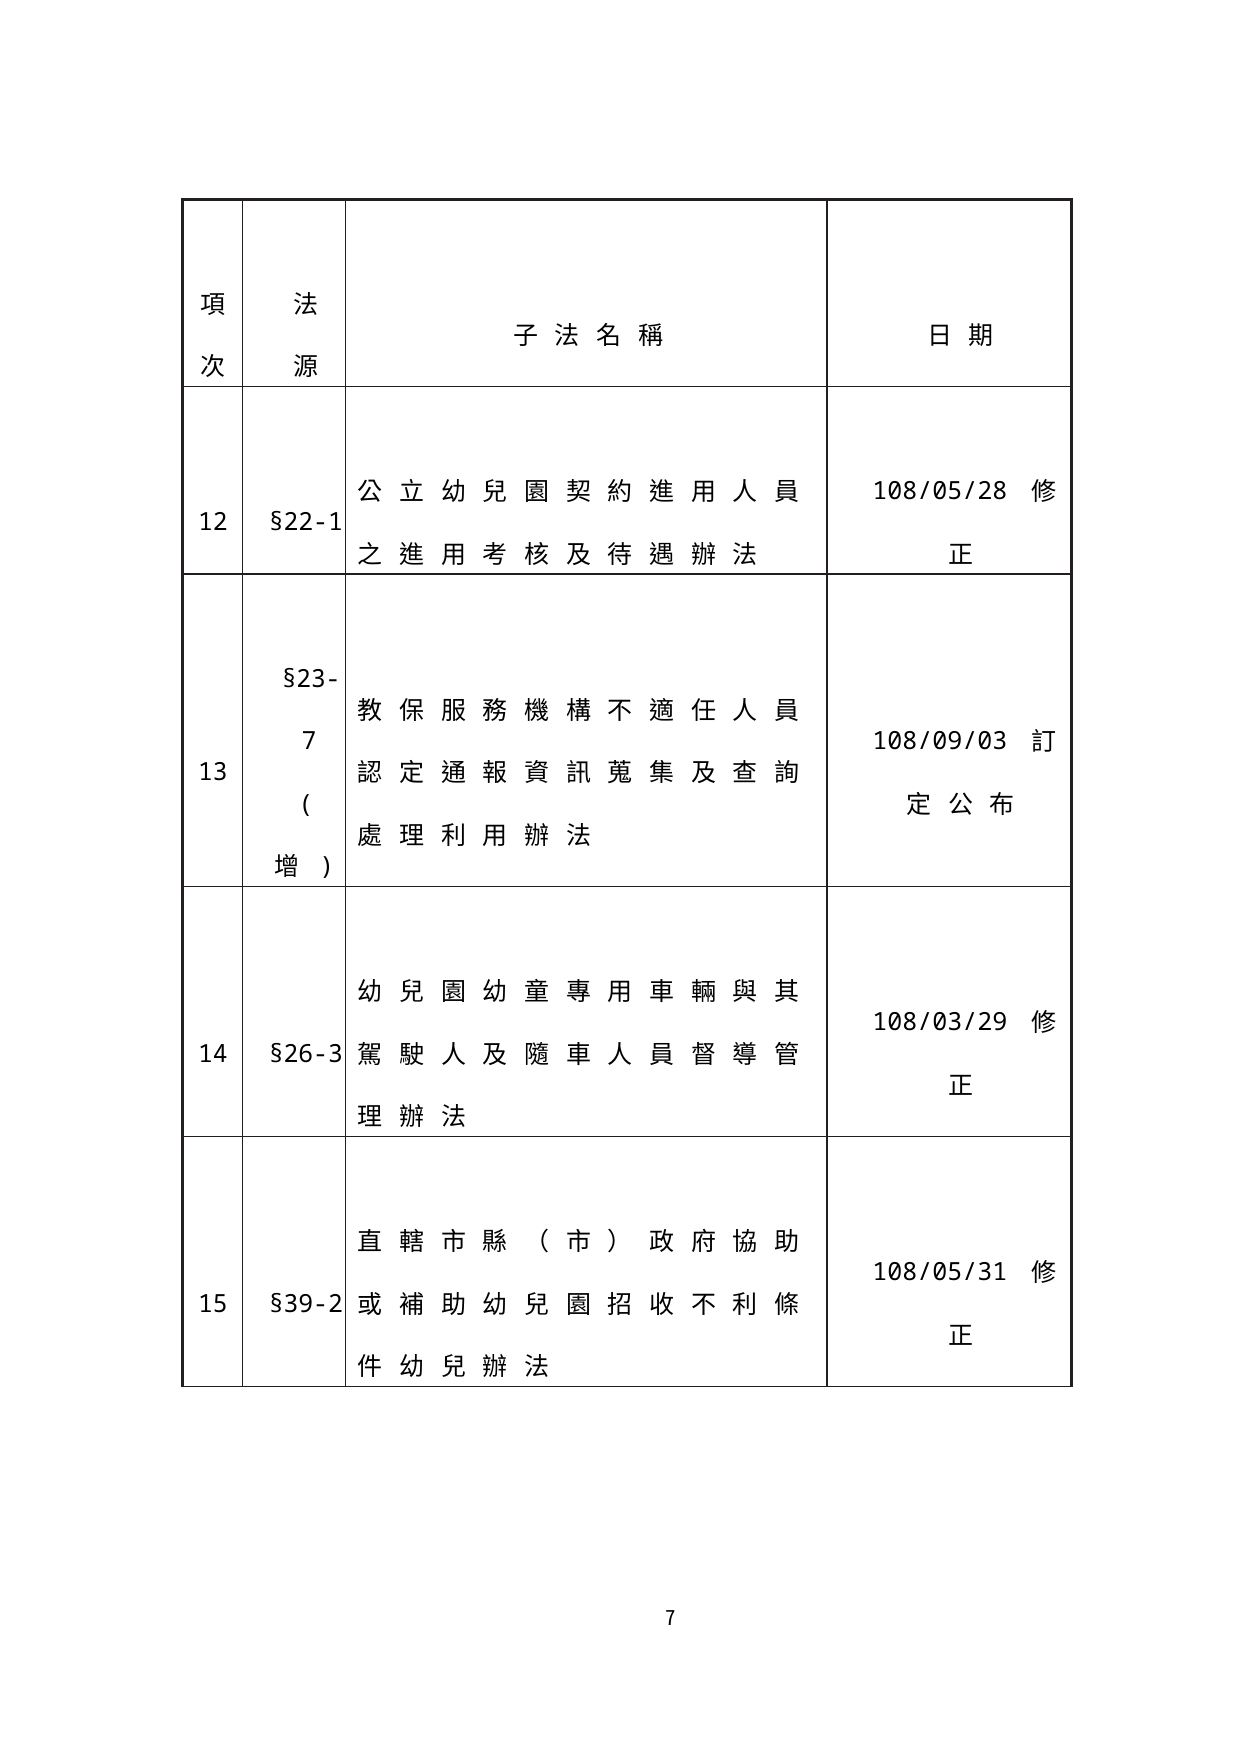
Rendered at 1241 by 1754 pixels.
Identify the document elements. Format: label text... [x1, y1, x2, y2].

table_cell 12 [184, 387, 242, 573]
table_cell 14 [184, 887, 242, 1136]
table_cell 幼兒園幼童專用車輛與其駕駛人及隨車人員督導管理辦法 [346, 887, 826, 1136]
table_cell 直轄市縣（市）政府協助或補助幼兒園招收不利條件幼兒辦法 [346, 1137, 826, 1386]
table_cell §26-3 [243, 887, 345, 1136]
table_cell §39-2 [243, 1137, 345, 1386]
table_cell §22-1 [243, 387, 345, 573]
table_cell 15 [184, 1137, 242, 1386]
table_cell 108/05/31修正 [828, 1137, 1070, 1386]
table_cell §23-7(增) [243, 575, 345, 886]
table_cell 108/03/29修正 [828, 887, 1070, 1136]
table_header 法源 [243, 201, 345, 386]
table_header 項次 [184, 201, 242, 386]
table_cell 108/09/03訂定公布 [828, 575, 1070, 886]
table_cell 13 [184, 575, 242, 886]
table_cell 108/05/28修正 [828, 387, 1070, 573]
table_header 子法名稱 [346, 201, 826, 386]
table_cell 公立幼兒園契約進用人員之進用考核及待遇辦法 [346, 387, 826, 573]
table_header 日期 [828, 201, 1070, 386]
table_cell 教保服務機構不適任人員認定通報資訊蒐集及查詢處理利用辦法 [346, 575, 826, 886]
